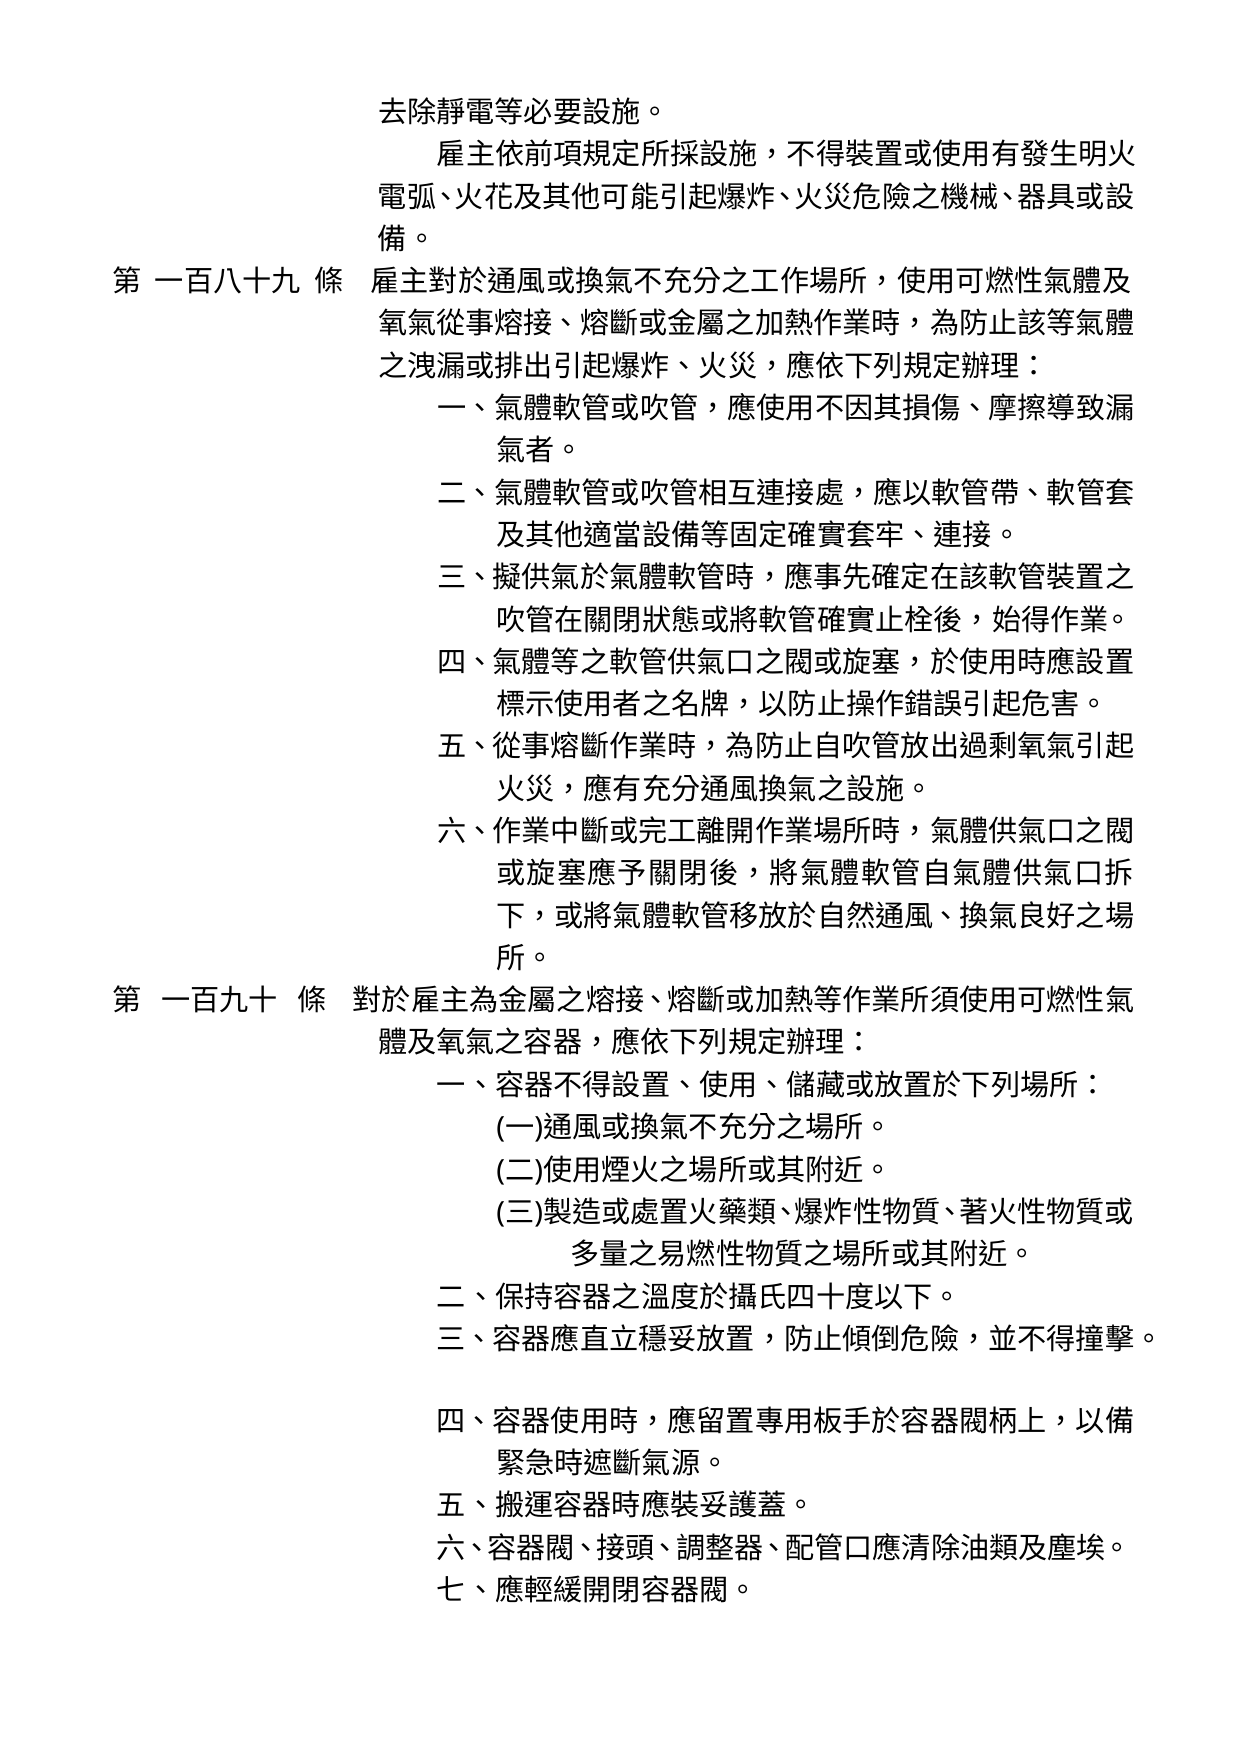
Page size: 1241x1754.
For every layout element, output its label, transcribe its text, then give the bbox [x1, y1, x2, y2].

text (二)使用煙火之場所或其附近。 [496, 1146, 1134, 1188]
text 第 一百九十 條 對於雇主為金屬之熔接、熔斷或加熱等作業所須使用可燃性氣體及氧氣之容器，應依下列規定辦理： [112, 977, 1134, 1061]
text 一、氣體軟管或吹管，應使用不因其損傷、摩擦導致漏氣者。 [437, 385, 1134, 469]
text 五、從事熔斷作業時，為防止自吹管放出過剩氧氣引起火災，應有充分通風換氣之設施。 [437, 723, 1134, 808]
text 二、保持容器之溫度於攝氏四十度以下。 [437, 1273, 1134, 1315]
text 七、應輕緩開閉容器閥。 [437, 1567, 1134, 1609]
text 雇主依前項規定所採設施，不得裝置或使用有發生明火、電弧、火花及其他可能引起爆炸、火災危險之機械、器具或設備。 [378, 131, 1134, 258]
text (三)製造或處置火藥類、爆炸性物質、著火性物質或多量之易燃性物質之場所或其附近。 [496, 1188, 1134, 1273]
text 三、容器應直立穩妥放置，防止傾倒危險，並不得撞擊。 [437, 1315, 1134, 1397]
text 第 一百八十九 條 雇主對於通風或換氣不充分之工作場所，使用可燃性氣體及氧氣從事熔接、熔斷或金屬之加熱作業時，為防止該等氣體之洩漏或排出引起爆炸、火災，應依下列規定辦理： [112, 258, 1134, 385]
text 三、擬供氣於氣體軟管時，應事先確定在該軟管裝置之吹管在關閉狀態或將軟管確實止栓後，始得作業。 [437, 554, 1134, 638]
text 四、容器使用時，應留置專用板手於容器閥柄上，以備緊急時遮斷氣源。 [437, 1397, 1134, 1482]
text 第 一百八十八 條 雇主對於存有易燃液體之蒸氣、可燃性氣體或可燃性粉塵，致有引起爆炸、火災之虞之工作場所，應有通風、換氣、除塵、去除靜電等必要設施。 [112, 89, 1134, 131]
text 二、氣體軟管或吹管相互連接處，應以軟管帶、軟管套及其他適當設備等固定確實套牢、連接。 [437, 469, 1134, 554]
text 六、容器閥、接頭、調整器、配管口應清除油類及塵埃。 [437, 1524, 1134, 1567]
text (一)通風或換氣不充分之場所。 [496, 1104, 1134, 1146]
text 四、氣體等之軟管供氣口之閥或旋塞，於使用時應設置標示使用者之名牌，以防止操作錯誤引起危害。 [437, 638, 1134, 723]
text 五、搬運容器時應裝妥護蓋。 [437, 1482, 1134, 1524]
text 一、容器不得設置、使用、儲藏或放置於下列場所： [437, 1061, 1134, 1104]
text 六、作業中斷或完工離開作業場所時，氣體供氣口之閥或旋塞應予關閉後，將氣體軟管自氣體供氣口拆下，或將氣體軟管移放於自然通風、換氣良好之場所。 [437, 808, 1134, 977]
